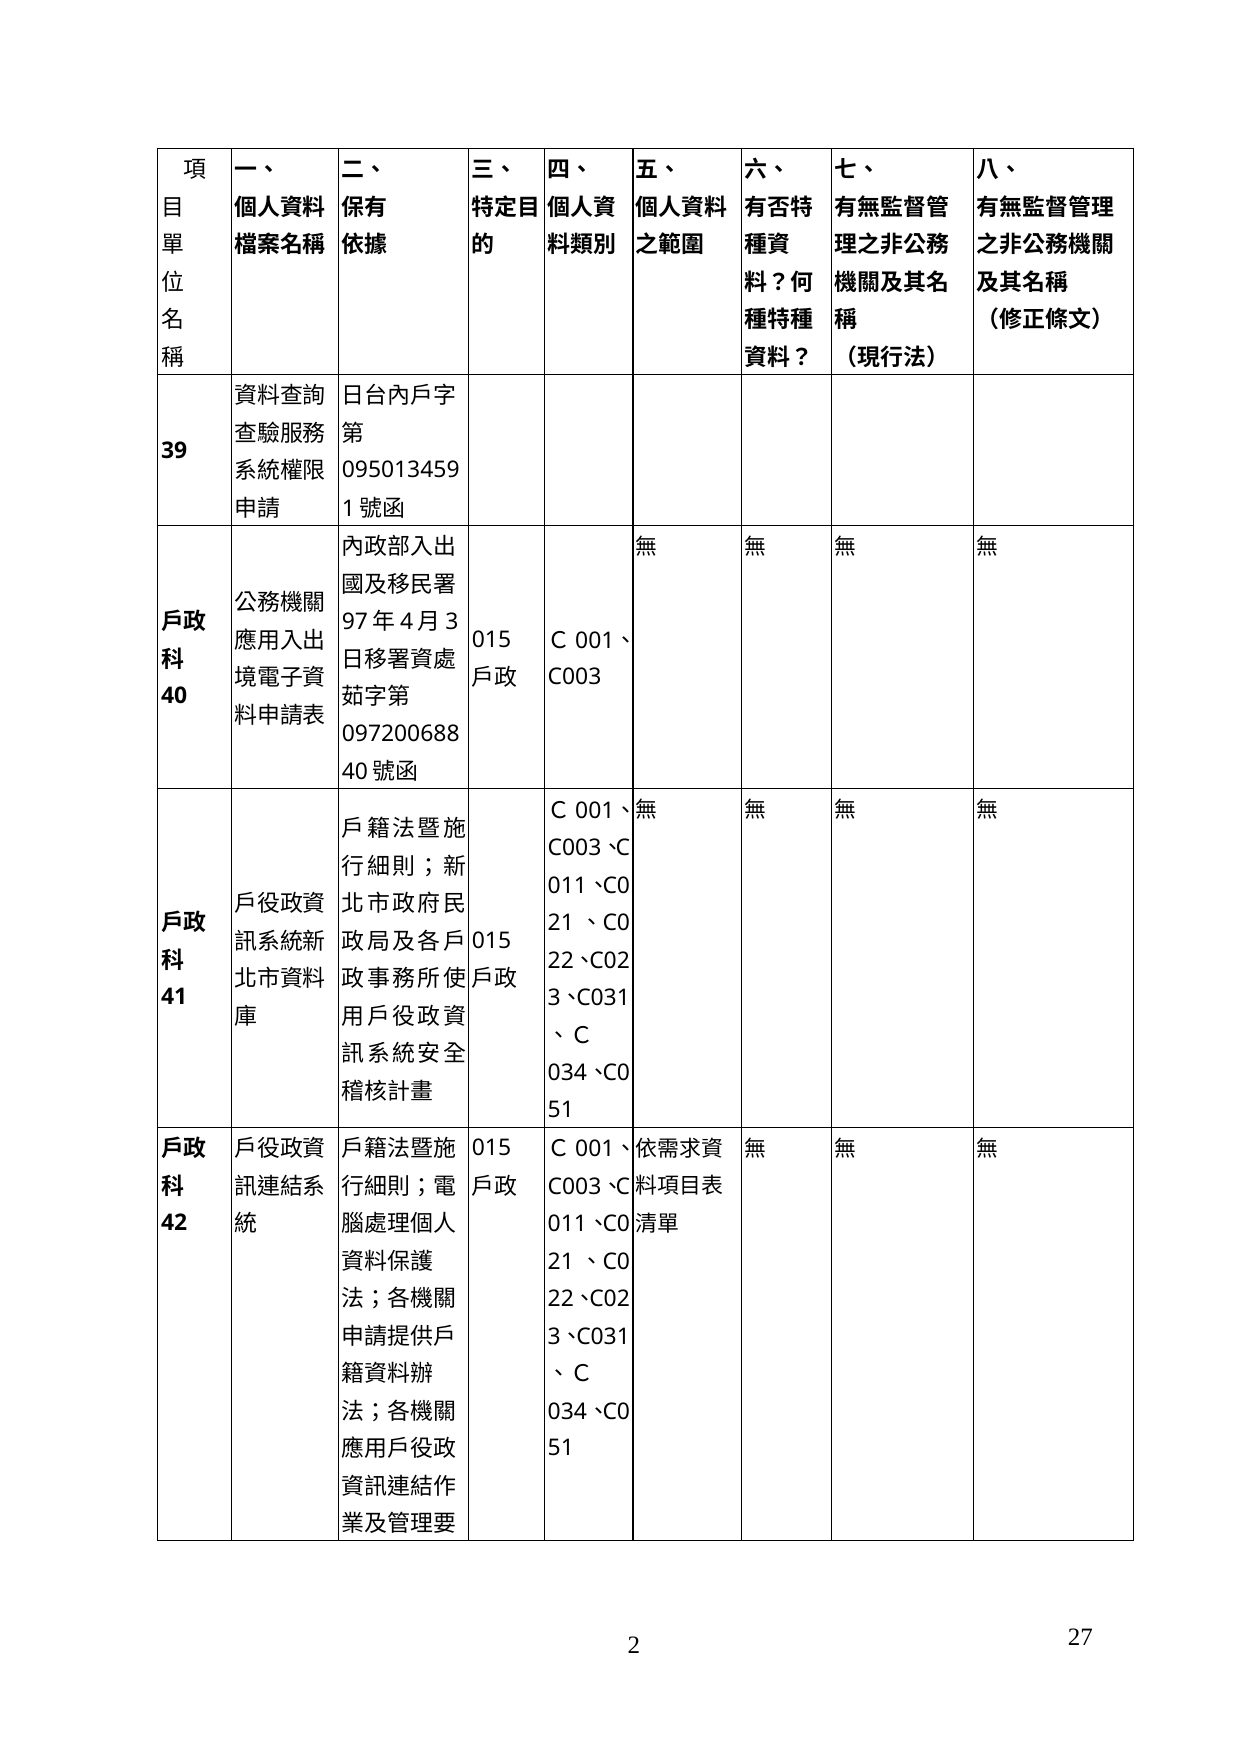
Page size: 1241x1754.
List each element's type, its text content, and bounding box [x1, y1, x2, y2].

table_header 三、 特定目的 [469, 149, 544, 374]
table_cell 無 [832, 1128, 973, 1540]
table_cell 戶政科 40 [158, 526, 231, 788]
table_cell 無 [832, 789, 973, 1127]
table_cell 公務機關應用入出境電子資料申請表 [232, 526, 338, 788]
table_cell 無 [742, 1128, 831, 1540]
table_cell Ｃ001、C003 [545, 375, 632, 525]
table_cell Ｃ001、C003、C011、C021 、C022、C023、C031、Ｃ034、C051 [545, 1128, 632, 1540]
table_cell 日台內戶字第0950134591號函 [339, 375, 468, 525]
table_cell 015 戶政 [469, 526, 544, 788]
table_cell 無 [974, 789, 1133, 1127]
table_cell 內政部入出國及移民署97年4月3日移署資處茹字第09720068840號函 [339, 526, 468, 788]
table_cell 無 [742, 789, 831, 1127]
table_header 八、 有無監督管理之非公務機關及其名稱 （修正條文） [974, 149, 1133, 374]
table_cell [469, 375, 544, 525]
table_cell 戶政科 42 [158, 1128, 231, 1540]
table_cell 015 戶政 [469, 789, 544, 1127]
table_cell 戶籍法暨施行細則；新北市政府民政局及各戶政事務所使用戶役政資訊系統安全稽核計畫 [339, 789, 468, 1127]
table_cell 戶籍法暨施行細則；電腦處理個人資料保護法；各機關申請提供戶籍資料辦法；各機關應用戶役政資訊連結作業及管理要 [339, 1128, 468, 1540]
table_header 項 目 單 位 名 稱 [158, 149, 231, 374]
table_cell 無 [634, 789, 741, 1127]
table_cell [742, 375, 831, 525]
table_header 六、 有否特種資料？何種特種資料？ [742, 149, 831, 374]
table_cell 戶役政資訊連結系統 [232, 1128, 338, 1540]
table_cell 015 戶政 [469, 1128, 544, 1540]
table_cell 資料查詢查驗服務系統權限申請 [232, 375, 338, 525]
table_cell [974, 375, 1133, 525]
table_cell 無 [634, 526, 741, 788]
table_header 五、 個人資料之範圍 [634, 149, 741, 374]
table_header 七、 有無監督管理之非公務機關及其名稱 （現行法） [832, 149, 973, 374]
table_cell 無 [634, 375, 741, 525]
table_cell 無 [742, 526, 831, 788]
table_cell 無 [974, 526, 1133, 788]
table_cell [832, 375, 973, 525]
table_header 四、 個人資料類別 [545, 149, 632, 374]
table_cell 戶役政資訊系統新北市資料庫 [232, 789, 338, 1127]
table_header 一、 個人資料檔案名稱 [232, 149, 338, 374]
table_cell Ｃ001、C003 [545, 526, 632, 788]
table_header 二、 保有 依據 [339, 149, 468, 374]
table_cell 無 [974, 1128, 1133, 1540]
table_cell 戶政科 41 [158, 789, 231, 1127]
table_cell Ｃ001、C003、C011、C021 、C022、C023、C031、Ｃ034、C051 [545, 789, 632, 1127]
table_cell 39 [158, 375, 231, 525]
table_cell 依需求資料項目表清單 [634, 1128, 741, 1540]
table_cell 無 [832, 526, 973, 788]
